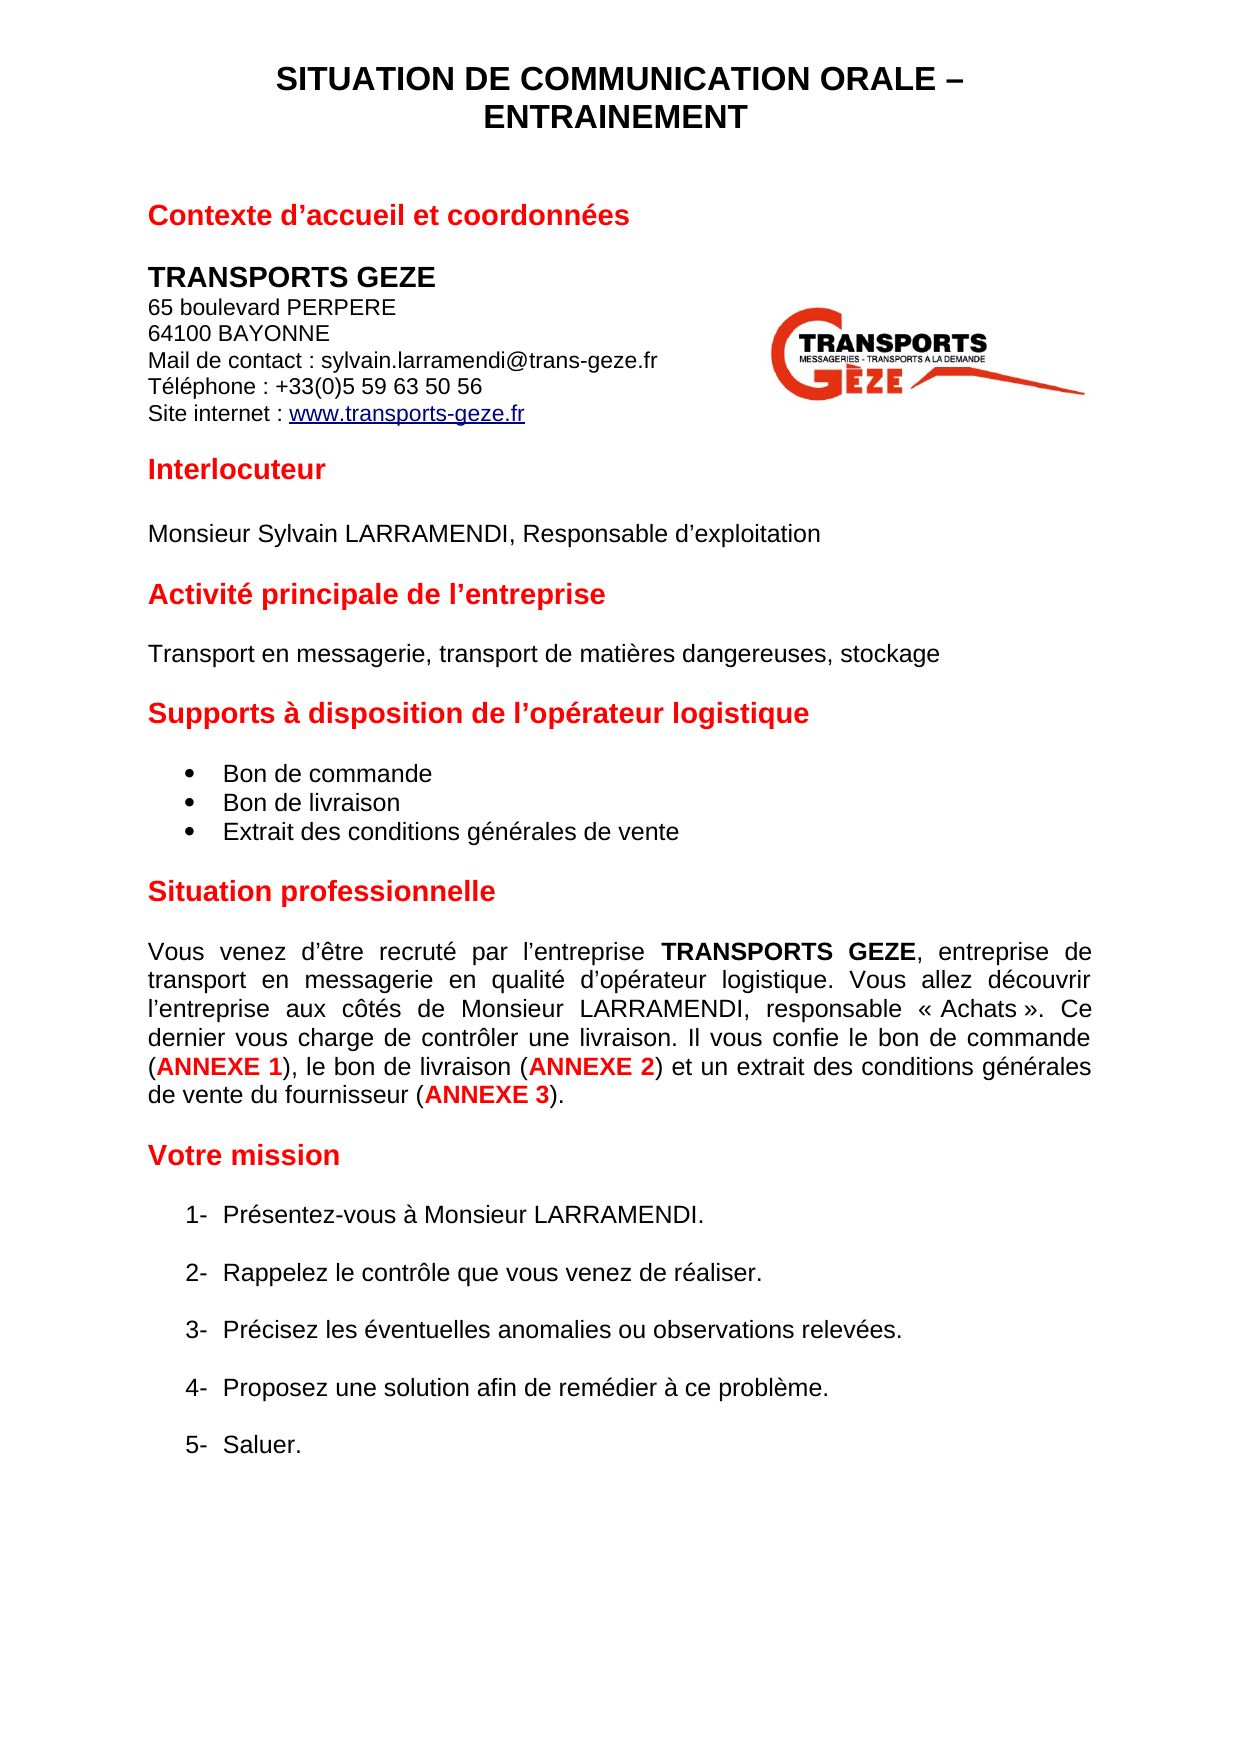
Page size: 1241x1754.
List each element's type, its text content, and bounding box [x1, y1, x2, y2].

text Interlocuteur [148, 452, 1092, 486]
text Contexte d’accueil et coordonnées [148, 198, 1092, 232]
list Précisez les éventuelles anomalies ou observations relevées. [185, 1315, 1092, 1344]
list Saluer. [185, 1430, 1092, 1459]
text Vous venez d’être recruté par l’entreprise TRANSPORTS GEZE, entreprise de transport en messagerie en qualité d’opérateur logistique. Vous allez découvrir l’entreprise aux côtés de Monsieur LARRAMENDI, responsable « Achats ». Ce dernier vous charge de contrôler une livraison. Il vous confie le bon de commande (ANNEXE 1), le bon de livraison (ANNEXE 2) et un extrait des conditions générales de vente du fournisseur (ANNEXE 3). [148, 936, 1092, 1109]
text Téléphone : +33(0)5 59 63 50 56 [148, 373, 763, 399]
text Monsieur Sylvain LARRAMENDI, Responsable d’exploitation [148, 519, 1092, 548]
text Votre mission [148, 1138, 1092, 1171]
list Proposez une solution afin de remédier à ce problème. [185, 1372, 1092, 1401]
text TRANSPORTS GEZE 65 boulevard PERPERE 64100 BAYONNE [148, 261, 763, 347]
text Site internet : www.transports-geze.fr [148, 399, 763, 426]
list Bon de livraison [185, 788, 1092, 817]
text Situation professionnelle [148, 874, 1092, 908]
text Activité principale de l’entreprise [148, 577, 1092, 610]
list Bon de commande [185, 759, 1092, 788]
list Présentez-vous à Monsieur LARRAMENDI. [185, 1200, 1092, 1229]
text Supports à disposition de l’opérateur logistique [148, 697, 1092, 730]
text SITUATION DE COMMUNICATION ORALE – ENTRAINEMENT [148, 59, 1092, 136]
list Rappelez le contrôle que vous venez de réaliser. [185, 1257, 1092, 1286]
list Extrait des conditions générales de vente [185, 817, 1092, 845]
text Transport en messagerie, transport de matières dangereuses, stockage [148, 639, 1092, 668]
text Mail de contact : sylvain.larramendi@trans-geze.fr [148, 347, 763, 373]
